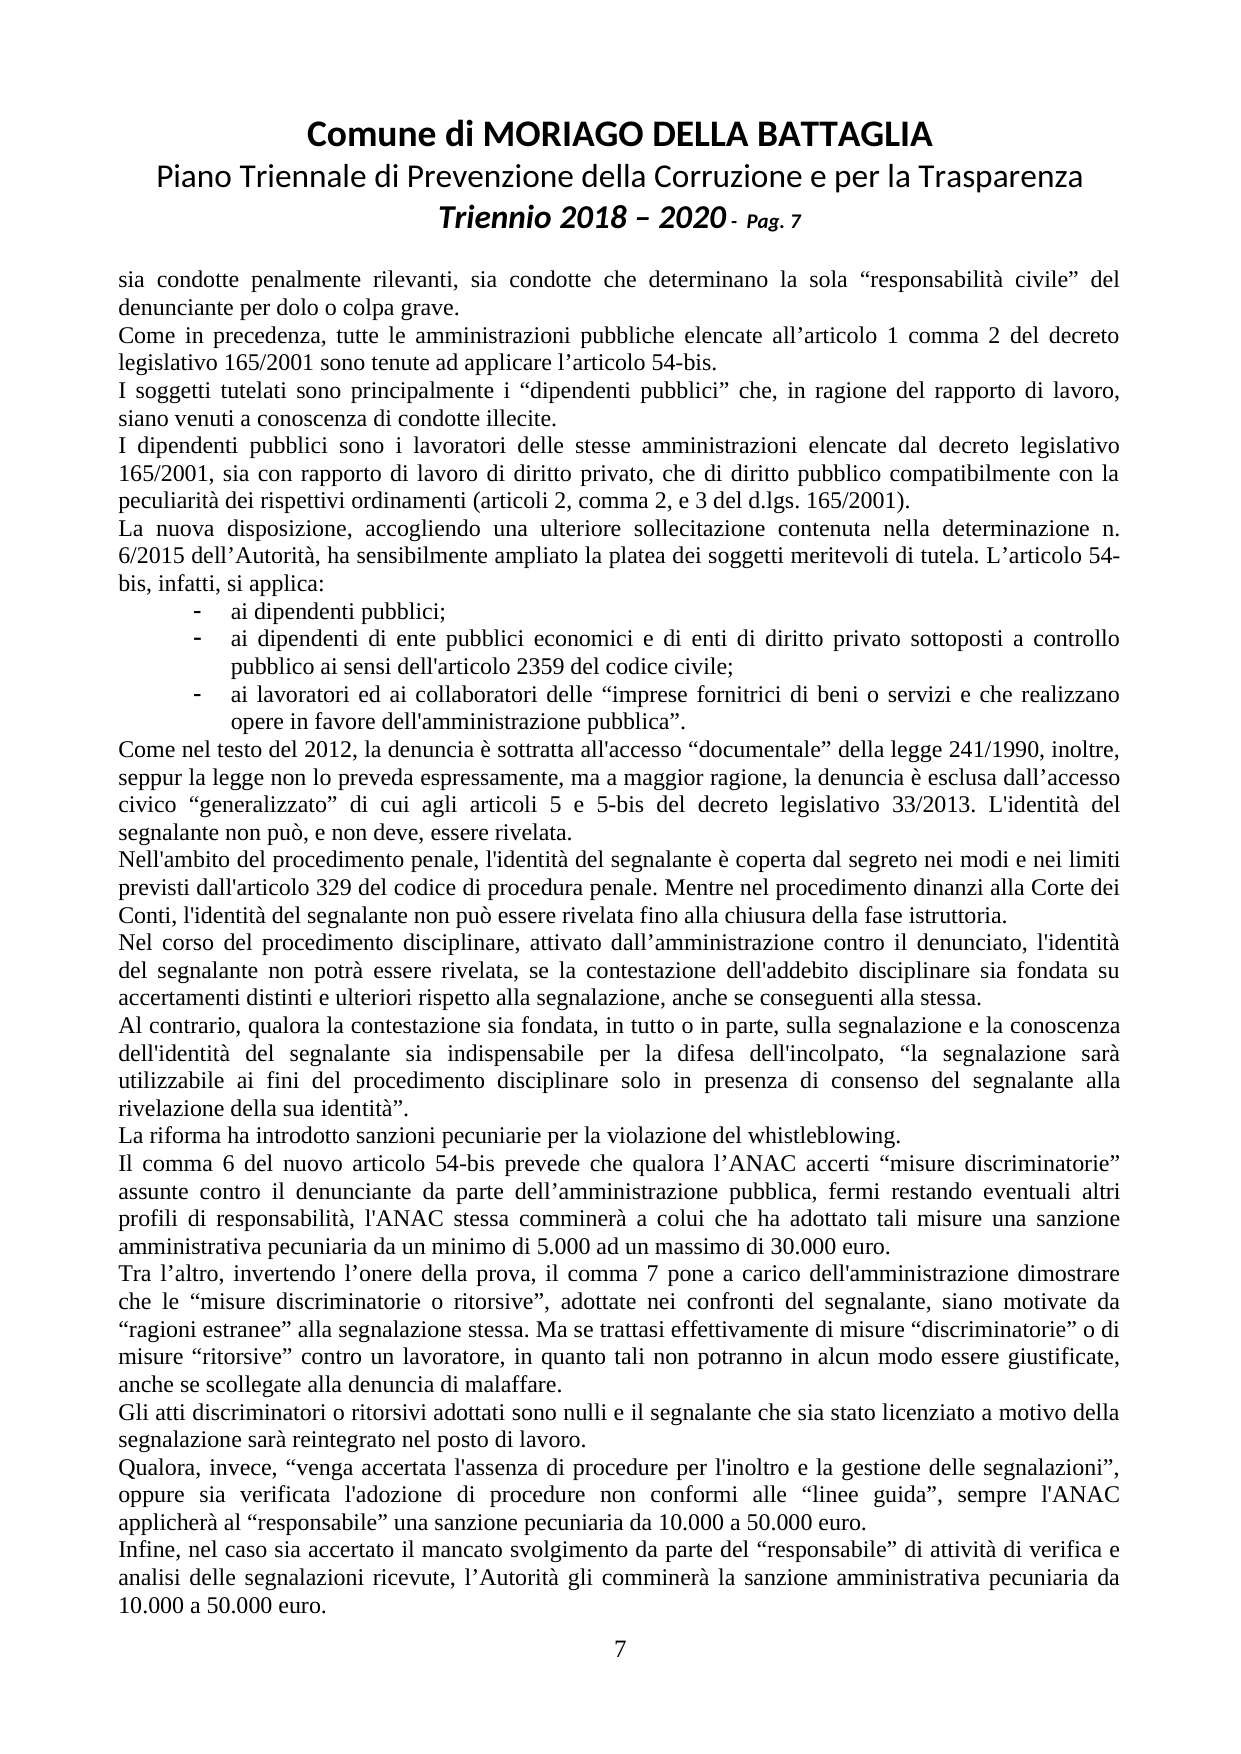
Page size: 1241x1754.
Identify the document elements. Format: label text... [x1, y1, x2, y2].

list ai dipendenti di ente pubblici economici e di enti di diritto privato sottoposti a controllo pubblico ai sensi dell'articolo 2359 del codice civile; [193, 624, 1122, 680]
text Come in precedenza, tutte le amministrazioni pubbliche elencate all’articolo 1 comma 2 del decreto legislativo 165/2001 sono tenute ad applicare l’articolo 54-bis. [118, 321, 1122, 376]
text Gli atti discriminatori o ritorsivi adottati sono nulli e il segnalante che sia stato licenziato a motivo della segnalazione sarà reintegrato nel posto di lavoro. [118, 1397, 1122, 1453]
list ai dipendenti pubblici; [193, 597, 1122, 624]
text La nuova disposizione, accogliendo una ulteriore sollecitazione contenuta nella determinazione n. 6/2015 dell’Autorità, ha sensibilmente ampliato la platea dei soggetti meritevoli di tutela. L’articolo 54-bis, infatti, si applica: [118, 514, 1122, 597]
text Nel corso del procedimento disciplinare, attivato dall’amministrazione contro il denunciato, l'identità del segnalante non potrà essere rivelata, se la contestazione dell'addebito disciplinare sia fondata su accertamenti distinti e ulteriori rispetto alla segnalazione, anche se conseguenti alla stessa. [118, 928, 1122, 1011]
text Nell'ambito del procedimento penale, l'identità del segnalante è coperta dal segreto nei modi e nei limiti previsti dall'articolo 329 del codice di procedura penale. Mentre nel procedimento dinanzi alla Corte dei Conti, l'identità del segnalante non può essere rivelata fino alla chiusura della fase istruttoria. [118, 845, 1122, 928]
text Al contrario, qualora la contestazione sia fondata, in tutto o in parte, sulla segnalazione e la conoscenza dell'identità del segnalante sia indispensabile per la difesa dell'incolpato, “la segnalazione sarà utilizzabile ai fini del procedimento disciplinare solo in presenza di consenso del segnalante alla rivelazione della sua identità”. [118, 1011, 1122, 1121]
text Infine, nel caso sia accertato il mancato svolgimento da parte del “responsabile” di attività di verifica e analisi delle segnalazioni ricevute, l’Autorità gli comminerà la sanzione amministrativa pecuniaria da 10.000 a 50.000 euro. [118, 1536, 1122, 1618]
text Come nel testo del 2012, la denuncia è sottratta all'accesso “documentale” della legge 241/1990, inoltre, seppur la legge non lo preveda espressamente, ma a maggior ragione, la denuncia è esclusa dall’accesso civico “generalizzato” di cui agli articoli 5 e 5-bis del decreto legislativo 33/2013. L'identità del segnalante non può, e non deve, essere rivelata. [118, 735, 1122, 845]
text sia condotte penalmente rilevanti, sia condotte che determinano la sola “responsabilità civile” del denunciante per dolo o colpa grave. [118, 266, 1122, 321]
text Tra l’altro, invertendo l’onere della prova, il comma 7 pone a carico dell'amministrazione dimostrare che le “misure discriminatorie o ritorsive”, adottate nei confronti del segnalante, siano motivate da “ragioni estranee” alla segnalazione stessa. Ma se trattasi effettivamente di misure “discriminatorie” o di misure “ritorsive” contro un lavoratore, in quanto tali non potranno in alcun modo essere giustificate, anche se scollegate alla denuncia di malaffare. [118, 1259, 1122, 1397]
text Qualora, invece, “venga accertata l'assenza di procedure per l'inoltro e la gestione delle segnalazioni”, oppure sia verificata l'adozione di procedure non conformi alle “linee guida”, sempre l'ANAC applicherà al “responsabile” una sanzione pecuniaria da 10.000 a 50.000 euro. [118, 1453, 1122, 1536]
text Il comma 6 del nuovo articolo 54-bis prevede che qualora l’ANAC accerti “misure discriminatorie” assunte contro il denunciante da parte dell’amministrazione pubblica, fermi restando eventuali altri profili di responsabilità, l'ANAC stessa comminerà a colui che ha adottato tali misure una sanzione amministrativa pecuniaria da un minimo di 5.000 ad un massimo di 30.000 euro. [118, 1149, 1122, 1259]
text I soggetti tutelati sono principalmente i “dipendenti pubblici” che, in ragione del rapporto di lavoro, siano venuti a conoscenza di condotte illecite. [118, 376, 1122, 431]
text La riforma ha introdotto sanzioni pecuniarie per la violazione del whistleblowing. [118, 1121, 1122, 1149]
list ai lavoratori ed ai collaboratori delle “imprese fornitrici di beni o servizi e che realizzano opere in favore dell'amministrazione pubblica”. [193, 680, 1122, 735]
text I dipendenti pubblici sono i lavoratori delle stesse amministrazioni elencate dal decreto legislativo 165/2001, sia con rapporto di lavoro di diritto privato, che di diritto pubblico compatibilmente con la peculiarità dei rispettivi ordinamenti (articoli 2, comma 2, e 3 del d.lgs. 165/2001). [118, 431, 1122, 514]
